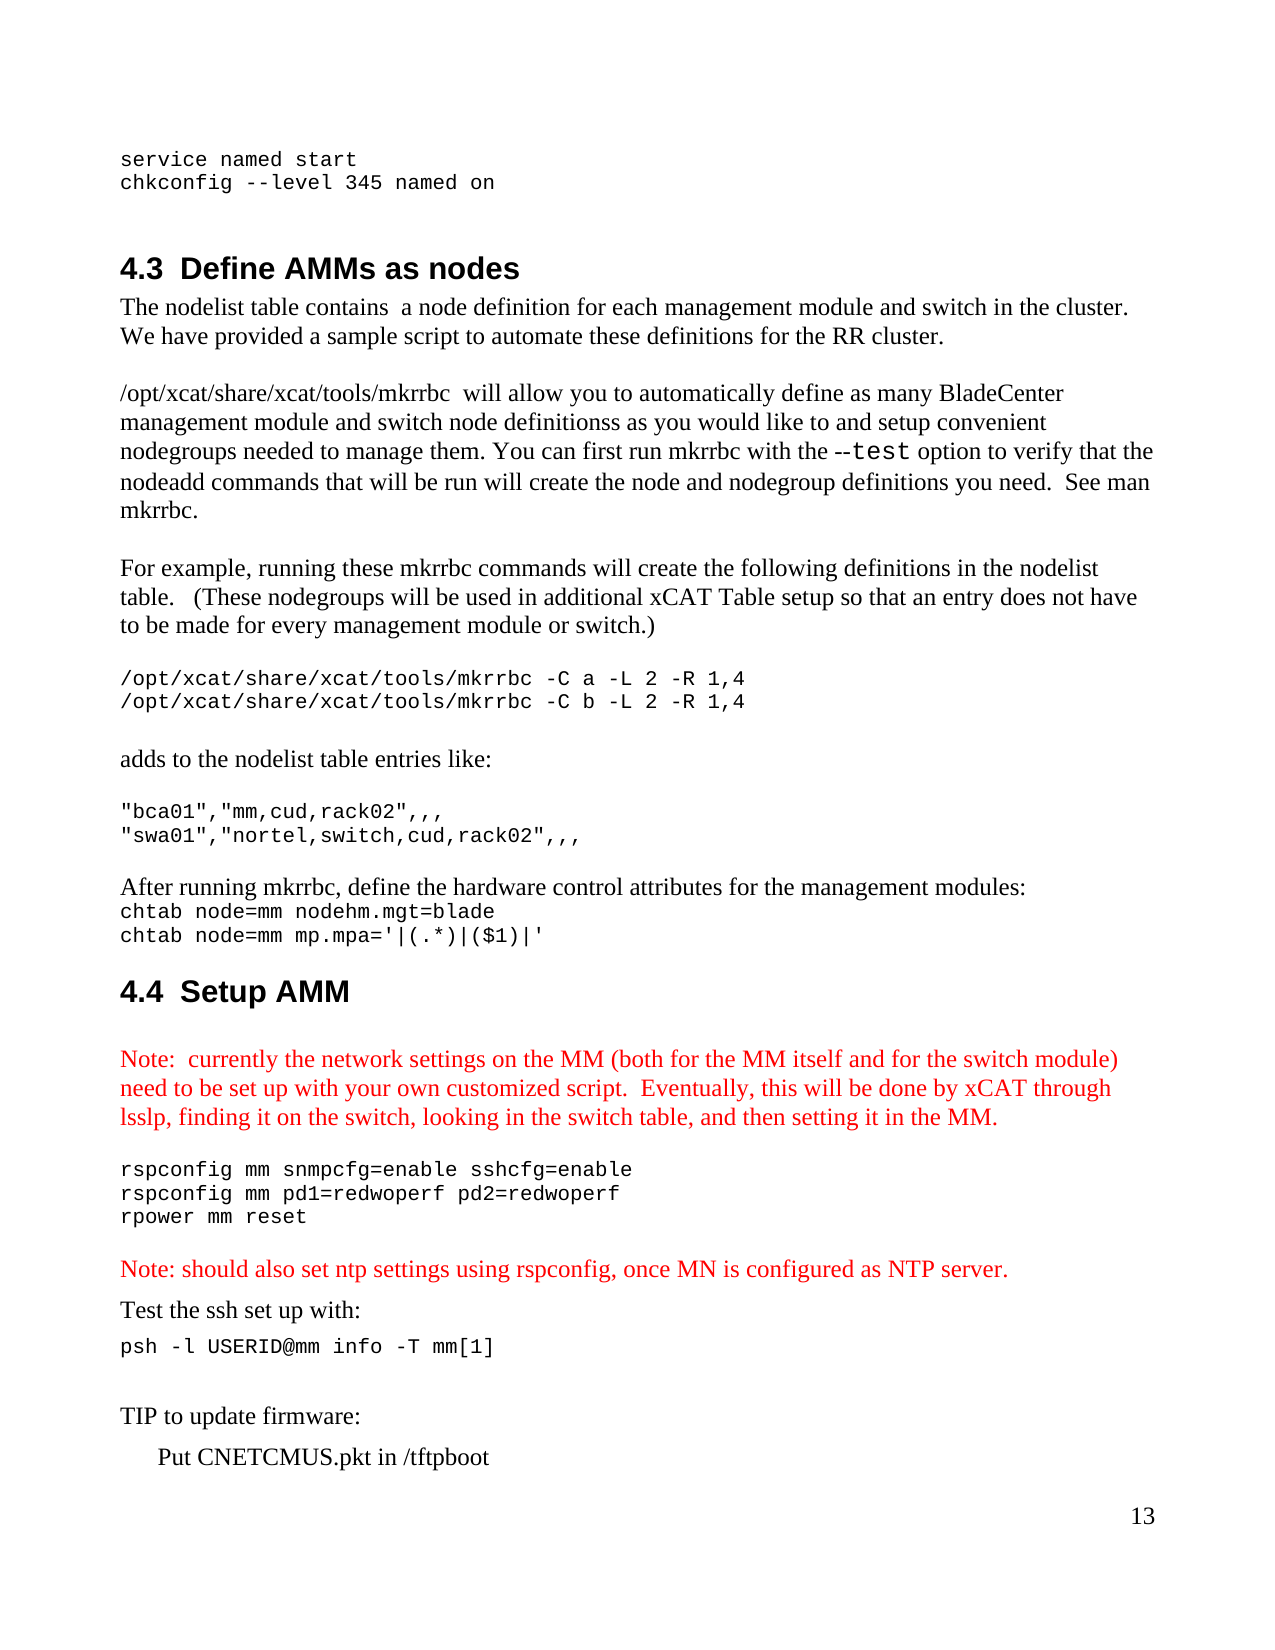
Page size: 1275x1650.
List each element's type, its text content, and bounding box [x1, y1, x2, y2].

text After running mkrrbc, define the hardware control attributes for the management modules: [120, 872, 1155, 901]
text chtab node=mm mp.mpa='|(.*)|($1)|' [120, 925, 1155, 948]
text For example, running these mkrrbc commands will create the following definitions in the nodelist table. (These nodegroups will be used in additional xCAT Table setup so that an entry does not have to be made for every management module or switch.) [120, 553, 1155, 639]
subtitle Setup AMM [120, 973, 1155, 1009]
text rpower mm reset [120, 1207, 1155, 1230]
subtitle Define AMMs as nodes [120, 250, 1155, 286]
text rspconfig mm pd1=redwoperf pd2=redwoperf [120, 1183, 1155, 1207]
text /opt/xcat/share/xcat/tools/mkrrbc -C b -L 2 -R 1,4 [120, 691, 1155, 715]
text chkconfig --level 345 named on [120, 172, 1155, 196]
text Test the ssh set up with: [120, 1295, 1155, 1324]
text Note: currently the network settings on the MM (both for the MM itself and for the switch module) need to be set up with your own customized script. Eventually, this will be done by xCAT through lsslp, finding it on the switch, looking in the switch table, and then setting it in the MM. [120, 1044, 1155, 1131]
text The nodelist table contains a node definition for each management module and switch in the cluster. We have provided a sample script to automate these definitions for the RR cluster. [120, 292, 1155, 349]
text service named start [120, 149, 1155, 172]
text chtab node=mm nodehm.mgt=blade [120, 901, 1155, 925]
text adds to the nodelist table entries like: [120, 744, 1155, 773]
text TIP to update firmware: [120, 1401, 1155, 1430]
text /opt/xcat/share/xcat/tools/mkrrbc -C a -L 2 -R 1,4 [120, 668, 1155, 691]
text /opt/xcat/share/xcat/tools/mkrrbc will allow you to automatically define as many BladeCenter management module and switch node definitionss as you would like to and setup convenient nodegroups needed to manage them. You can first run mkrrbc with the --test option to verify that the nodeadd commands that will be run will create the node and nodegroup definitions you need. See man mkrrbc. [120, 378, 1155, 524]
text rspconfig mm snmpcfg=enable sshcfg=enable [120, 1159, 1155, 1183]
text Note: should also set ntp settings using rspconfig, once MN is configured as NTP server. [120, 1254, 1155, 1283]
text "swa01","nortel,switch,cud,rack02",,, [120, 825, 1155, 849]
text Put CNETCMUS.pkt in /tftpboot [157, 1442, 1155, 1471]
text "bca01","mm,cud,rack02",,, [120, 801, 1155, 825]
text psh -l USERID@mm info -T mm[1] [120, 1336, 1155, 1360]
